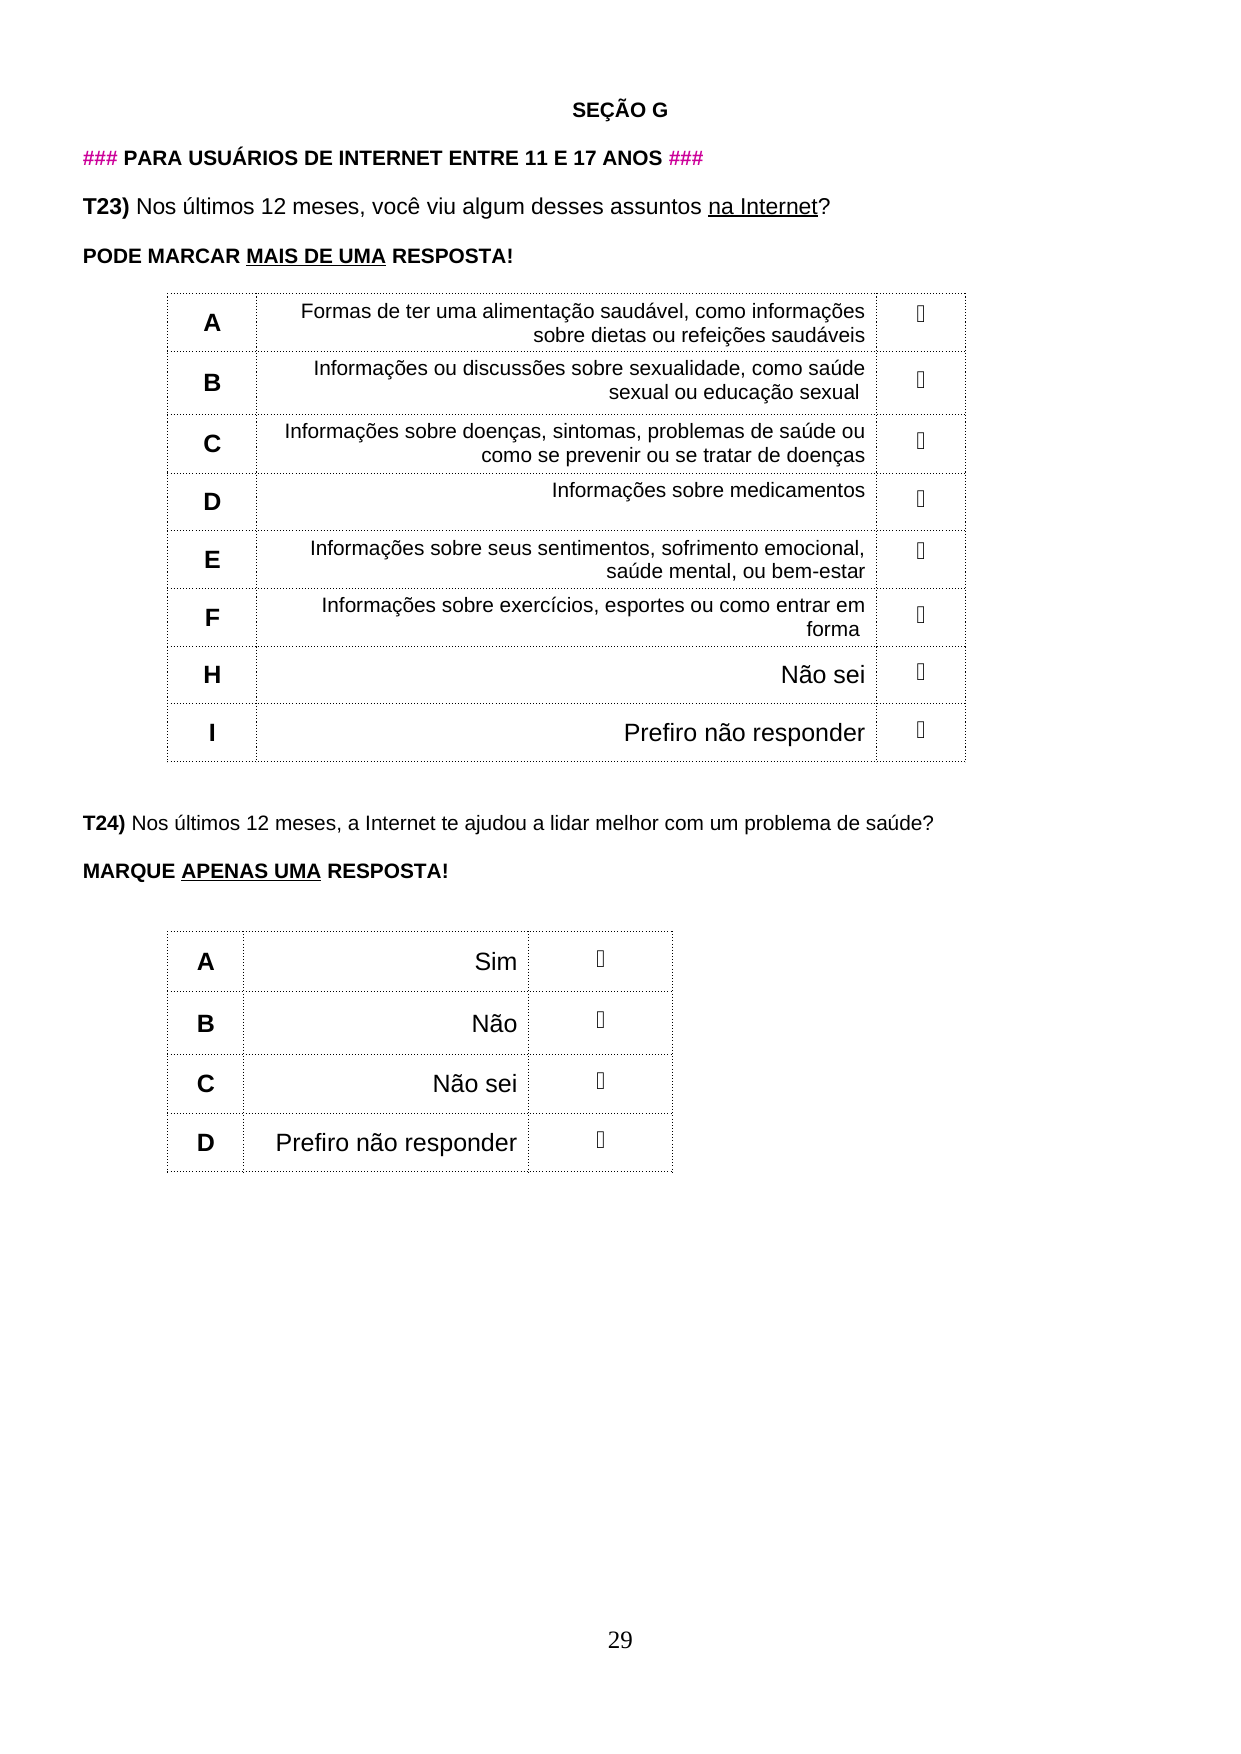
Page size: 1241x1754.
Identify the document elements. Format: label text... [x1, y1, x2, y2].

table_cell  [529, 1054, 673, 1112]
table_cell Informações sobre exercícios, esportes ou como entrar em forma [256, 588, 877, 646]
table_header A [168, 293, 256, 351]
table_cell B [168, 991, 243, 1054]
table_cell  [877, 473, 965, 530]
table_header  [877, 293, 965, 351]
table_cell Informações sobre medicamentos [256, 473, 877, 530]
table_cell I [168, 703, 256, 761]
table_cell D [168, 473, 256, 530]
table_cell Prefiro não responder [244, 1113, 528, 1171]
table_cell Prefiro não responder [256, 703, 877, 761]
table_cell E [168, 530, 256, 588]
table_cell F [168, 588, 256, 646]
table_cell  [877, 703, 965, 761]
table_cell C [168, 414, 256, 472]
text MARQUE APENAS UMA RESPOSTA! [83, 859, 1157, 883]
table_header Sim [244, 931, 528, 991]
table_cell Informações sobre doenças, sintomas, problemas de saúde ou como se prevenir ou se tratar de doenças [256, 414, 877, 472]
table_cell Não sei [256, 646, 877, 703]
text T24) Nos últimos 12 meses, a Internet te ajudou a lidar melhor com um problema de saúde? [83, 811, 1157, 835]
table_cell  [877, 530, 965, 588]
table_cell Informações ou discussões sobre sexualidade, como saúde sexual ou educação sexual [256, 351, 877, 414]
table_cell  [529, 991, 673, 1054]
table_cell C [168, 1054, 243, 1112]
table_cell B [168, 351, 256, 414]
subtitle SEÇÃO G [83, 98, 1157, 122]
text PODE MARCAR MAIS DE UMA RESPOSTA! [83, 244, 1157, 268]
table_cell Informações sobre seus sentimentos, sofrimento emocional, saúde mental, ou bem-estar [256, 530, 877, 588]
text ### PARA USUÁRIOS DE INTERNET ENTRE 11 E 17 ANOS ### [83, 146, 1157, 170]
table_cell  [877, 588, 965, 646]
table_cell Não [244, 991, 528, 1054]
table_header A [168, 931, 243, 991]
table_cell D [168, 1113, 243, 1171]
table_header  [529, 931, 673, 991]
table_cell  [877, 646, 965, 703]
table_cell Não sei [244, 1054, 528, 1112]
table_header Formas de ter uma alimentação saudável, como informações sobre dietas ou refeições saudáveis [256, 293, 877, 351]
table_cell  [877, 351, 965, 414]
table_cell  [877, 414, 965, 472]
text T23) Nos últimos 12 meses, você viu algum desses assuntos na Internet? [83, 195, 1108, 219]
table_cell H [168, 646, 256, 703]
table_cell  [529, 1113, 673, 1171]
